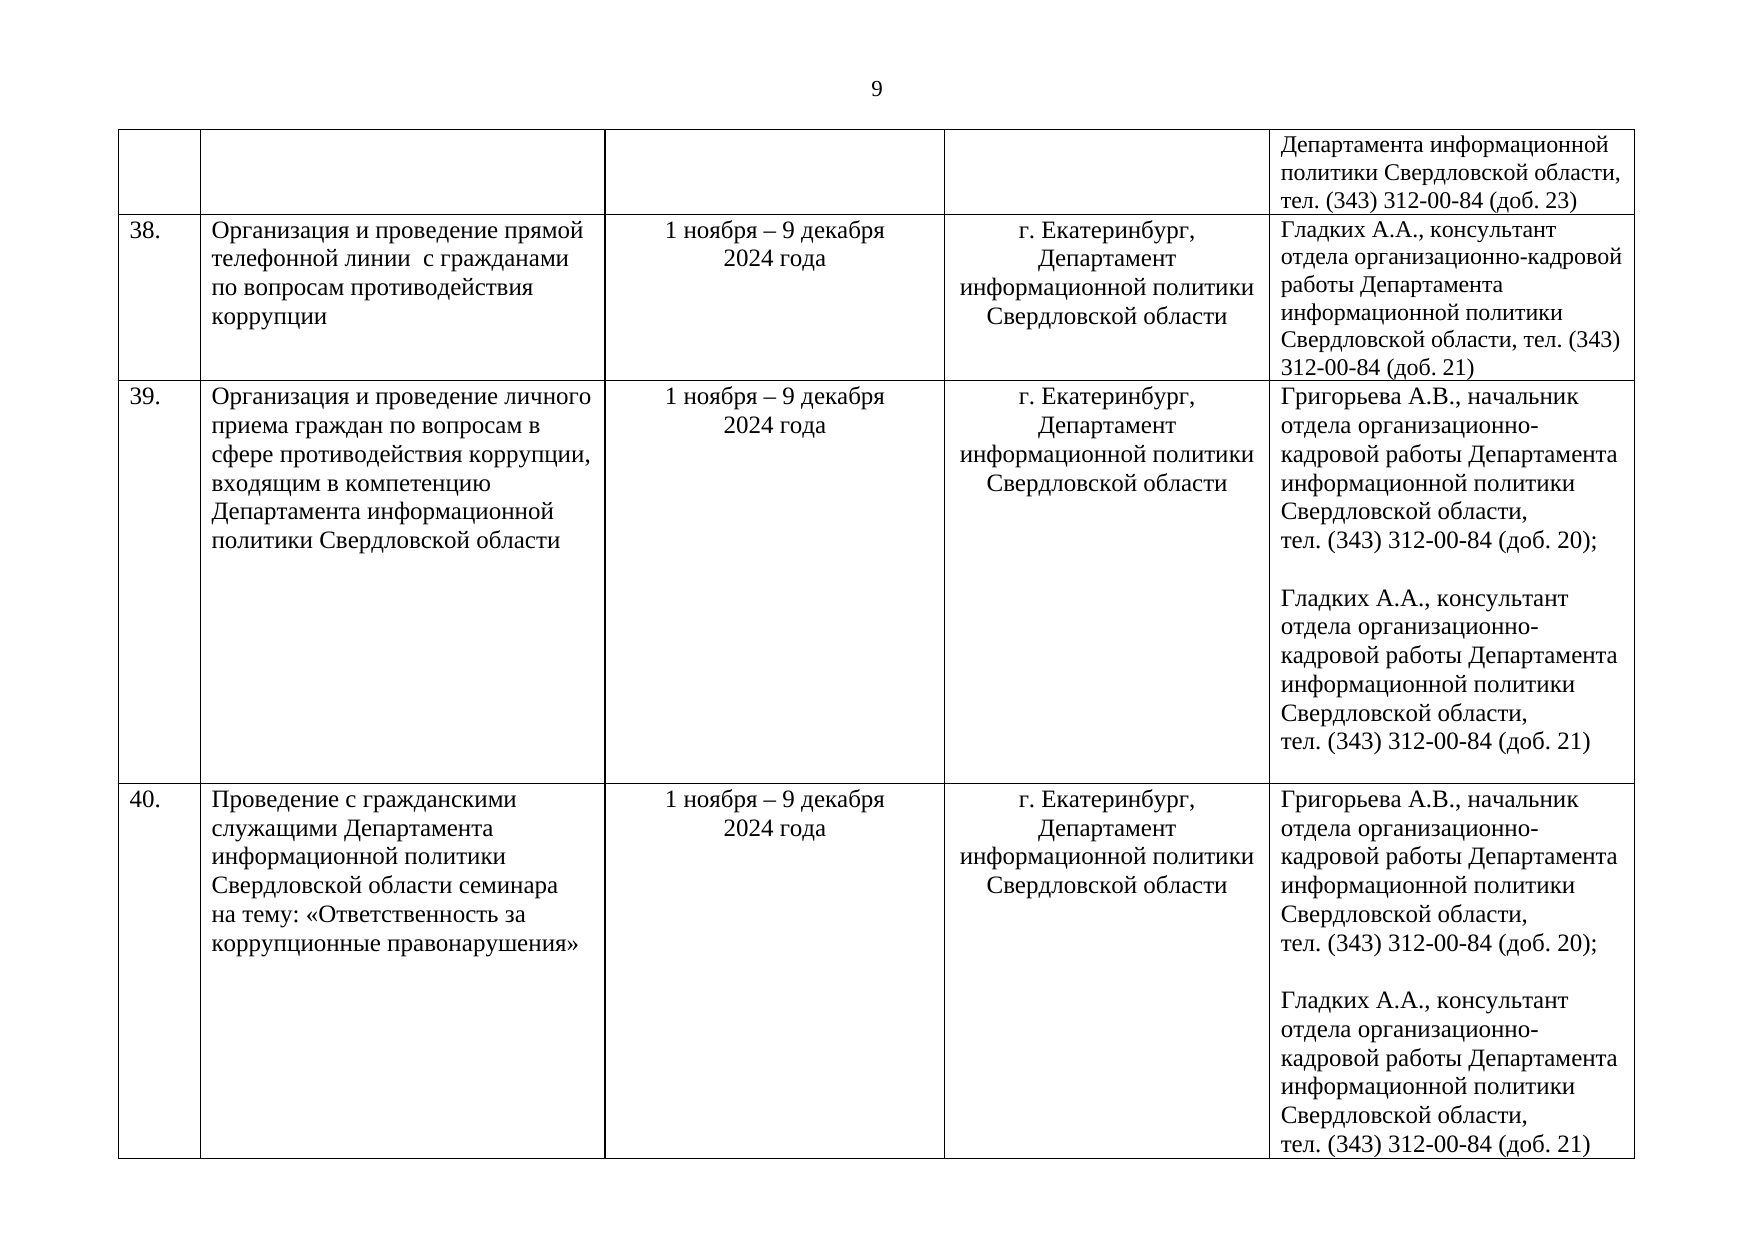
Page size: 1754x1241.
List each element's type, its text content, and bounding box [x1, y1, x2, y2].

table_cell [201, 130, 604, 214]
table_cell 40. [119, 784, 200, 1158]
table_cell [606, 130, 944, 214]
table_cell Григорьева А.В., начальник отдела организационно-кадровой работы Департамента информационной политики Свердловской области, тел. (343) 312-00-84 (доб. 20); Гладких А.А., консультант отдела организационно-кадровой работы Департамента информационной политики Свердловской области, тел. (343) 312-00-84 (доб. 21) [1270, 381, 1634, 783]
table_cell 38. [119, 215, 200, 380]
table_cell Григорьева А.В., начальник отдела организационно-кадровой работы Департамента информационной политики Свердловской области, тел. (343) 312-00-84 (доб. 20); Гладких А.А., консультант отдела организационно-кадровой работы Департамента информационной политики Свердловской области, тел. (343) 312-00-84 (доб. 21) [1270, 784, 1634, 1158]
table_cell Проведение с гражданскими служащими Департамента информационной политики Свердловской области семинара на тему: «Ответственность за коррупционные правонарушения» [201, 784, 604, 1158]
table_cell [945, 130, 1269, 214]
table_cell Организация и проведение личного приема граждан по вопросам в сфере противодействия коррупции, входящим в компетенцию Департамента информационной политики Свердловской области [201, 381, 604, 783]
table_cell 1 ноября – 9 декабря 2024 года [606, 215, 944, 380]
table_cell г. Екатеринбург, Департамент информационной политики Свердловской области [945, 784, 1269, 1158]
table_cell г. Екатеринбург, Департамент информационной политики Свердловской области [945, 215, 1269, 380]
table_cell 1 ноября – 9 декабря 2024 года [606, 381, 944, 783]
table_cell г. Екатеринбург, Департамент информационной политики Свердловской области [945, 381, 1269, 783]
table_cell 39. [119, 381, 200, 783]
table_cell [119, 130, 200, 214]
table_cell Гладких А.А., консультант отдела организационно-кадровой работы Департамента информационной политики Свердловской области, тел. (343) 312-00-84 (доб. 21) [1270, 215, 1634, 380]
table_cell Департамента информационной политики Свердловской области, тел. (343) 312-00-84 (доб. 23) [1270, 130, 1634, 214]
table_cell Организация и проведение прямой телефонной линии с гражданами по вопросам противодействия коррупции [201, 215, 604, 380]
table_cell 1 ноября – 9 декабря 2024 года [606, 784, 944, 1158]
